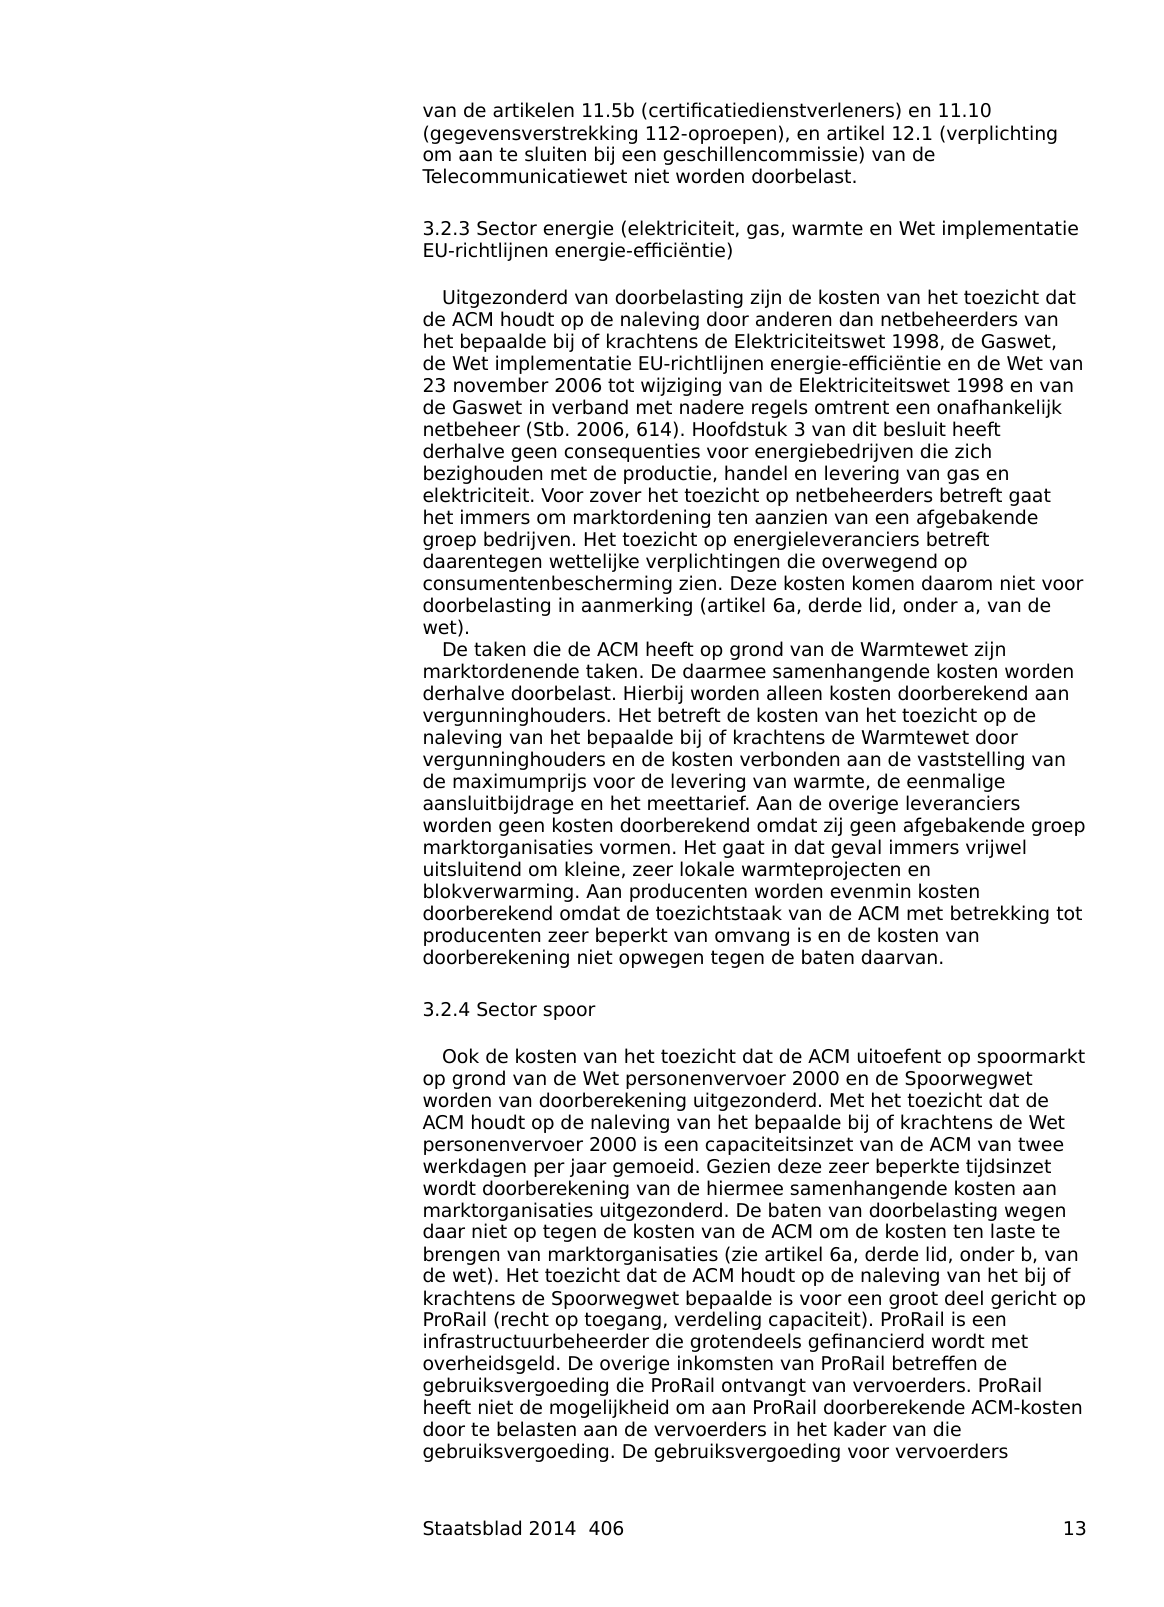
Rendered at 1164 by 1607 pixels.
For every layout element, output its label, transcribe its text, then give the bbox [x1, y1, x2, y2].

subtitle 3.2.4 Sector spoor [422, 999, 1087, 1021]
subtitle 3.2.3 Sector energie (elektriciteit, gas, warmte en Wet implementatie EU-richtlijnen energie-efficiëntie) [422, 218, 1087, 262]
text De taken die de ACM heeft op grond van de Warmtewet zijn marktordenende taken. De daarmee samenhangende kosten worden derhalve doorbelast. Hierbij worden alleen kosten doorberekend aan vergunninghouders. Het betreft de kosten van het toezicht op de naleving van het bepaalde bij of krachtens de Warmtewet door vergunninghouders en de kosten verbonden aan de vaststelling van de maximumprijs voor de levering van warmte, de eenmalige aansluitbijdrage en het meettarief. Aan de overige leveranciers worden geen kosten doorberekend omdat zij geen afgebakende groep marktorganisaties vormen. Het gaat in dat geval immers vrijwel uitsluitend om kleine, zeer lokale warmteprojecten en blokverwarming. Aan producenten worden evenmin kosten doorberekend omdat de toezichtstaak van de ACM met betrekking tot producenten zeer beperkt van omvang is en de kosten van doorberekening niet opwegen tegen de baten daarvan. [422, 639, 1087, 969]
text Uitgezonderd van doorbelasting zijn de kosten van het toezicht dat de ACM houdt op de naleving door anderen dan netbeheerders van het bepaalde bij of krachtens de Elektriciteitswet 1998, de Gaswet, de Wet implementatie EU-richtlijnen energie-efficiëntie en de Wet van 23 november 2006 tot wijziging van de Elektriciteitswet 1998 en van de Gaswet in verband met nadere regels omtrent een onafhankelijk netbeheer (Stb. 2006, 614). Hoofdstuk 3 van dit besluit heeft derhalve geen consequenties voor energiebedrijven die zich bezighouden met de productie, handel en levering van gas en elektriciteit. Voor zover het toezicht op netbeheerders betreft gaat het immers om marktordening ten aanzien van een afgebakende groep bedrijven. Het toezicht op energieleveranciers betreft daarentegen wettelijke verplichtingen die overwegend op consumentenbescherming zien. Deze kosten komen daarom niet voor doorbelasting in aanmerking (artikel 6a, derde lid, onder a, van de wet). [422, 287, 1087, 639]
text Ook de kosten van het toezicht dat de ACM uitoefent op spoormarkt op grond van de Wet personenvervoer 2000 en de Spoorwegwet worden van doorberekening uitgezonderd. Met het toezicht dat de ACM houdt op de naleving van het bepaalde bij of krachtens de Wet personenvervoer 2000 is een capaciteitsinzet van de ACM van twee werkdagen per jaar gemoeid. Gezien deze zeer beperkte tijdsinzet wordt doorberekening van de hiermee samenhangende kosten aan marktorganisaties uitgezonderd. De baten van doorbelasting wegen daar niet op tegen de kosten van de ACM om de kosten ten laste te brengen van marktorganisaties (zie artikel 6a, derde lid, onder b, van de wet). Het toezicht dat de ACM houdt op de naleving van het bij of krachtens de Spoorwegwet bepaalde is voor een groot deel gericht op ProRail (recht op toegang, verdeling capaciteit). ProRail is een infrastructuurbeheerder die grotendeels gefinancierd wordt met overheidsgeld. De overige inkomsten van ProRail betreffen de gebruiksvergoeding die ProRail ontvangt van vervoerders. ProRail heeft niet de mogelijkheid om aan ProRail doorberekende ACM-kosten door te belasten aan de vervoerders in het kader van die gebruiksvergoeding. De gebruiksvergoeding voor vervoerders [422, 1046, 1087, 1463]
text van de artikelen 11.5b (certificatiedienstverleners) en 11.10 (gegevensverstrekking 112-oproepen), en artikel 12.1 (verplichting om aan te sluiten bij een geschillencommissie) van de Telecommunicatiewet niet worden doorbelast. [422, 100, 1087, 188]
